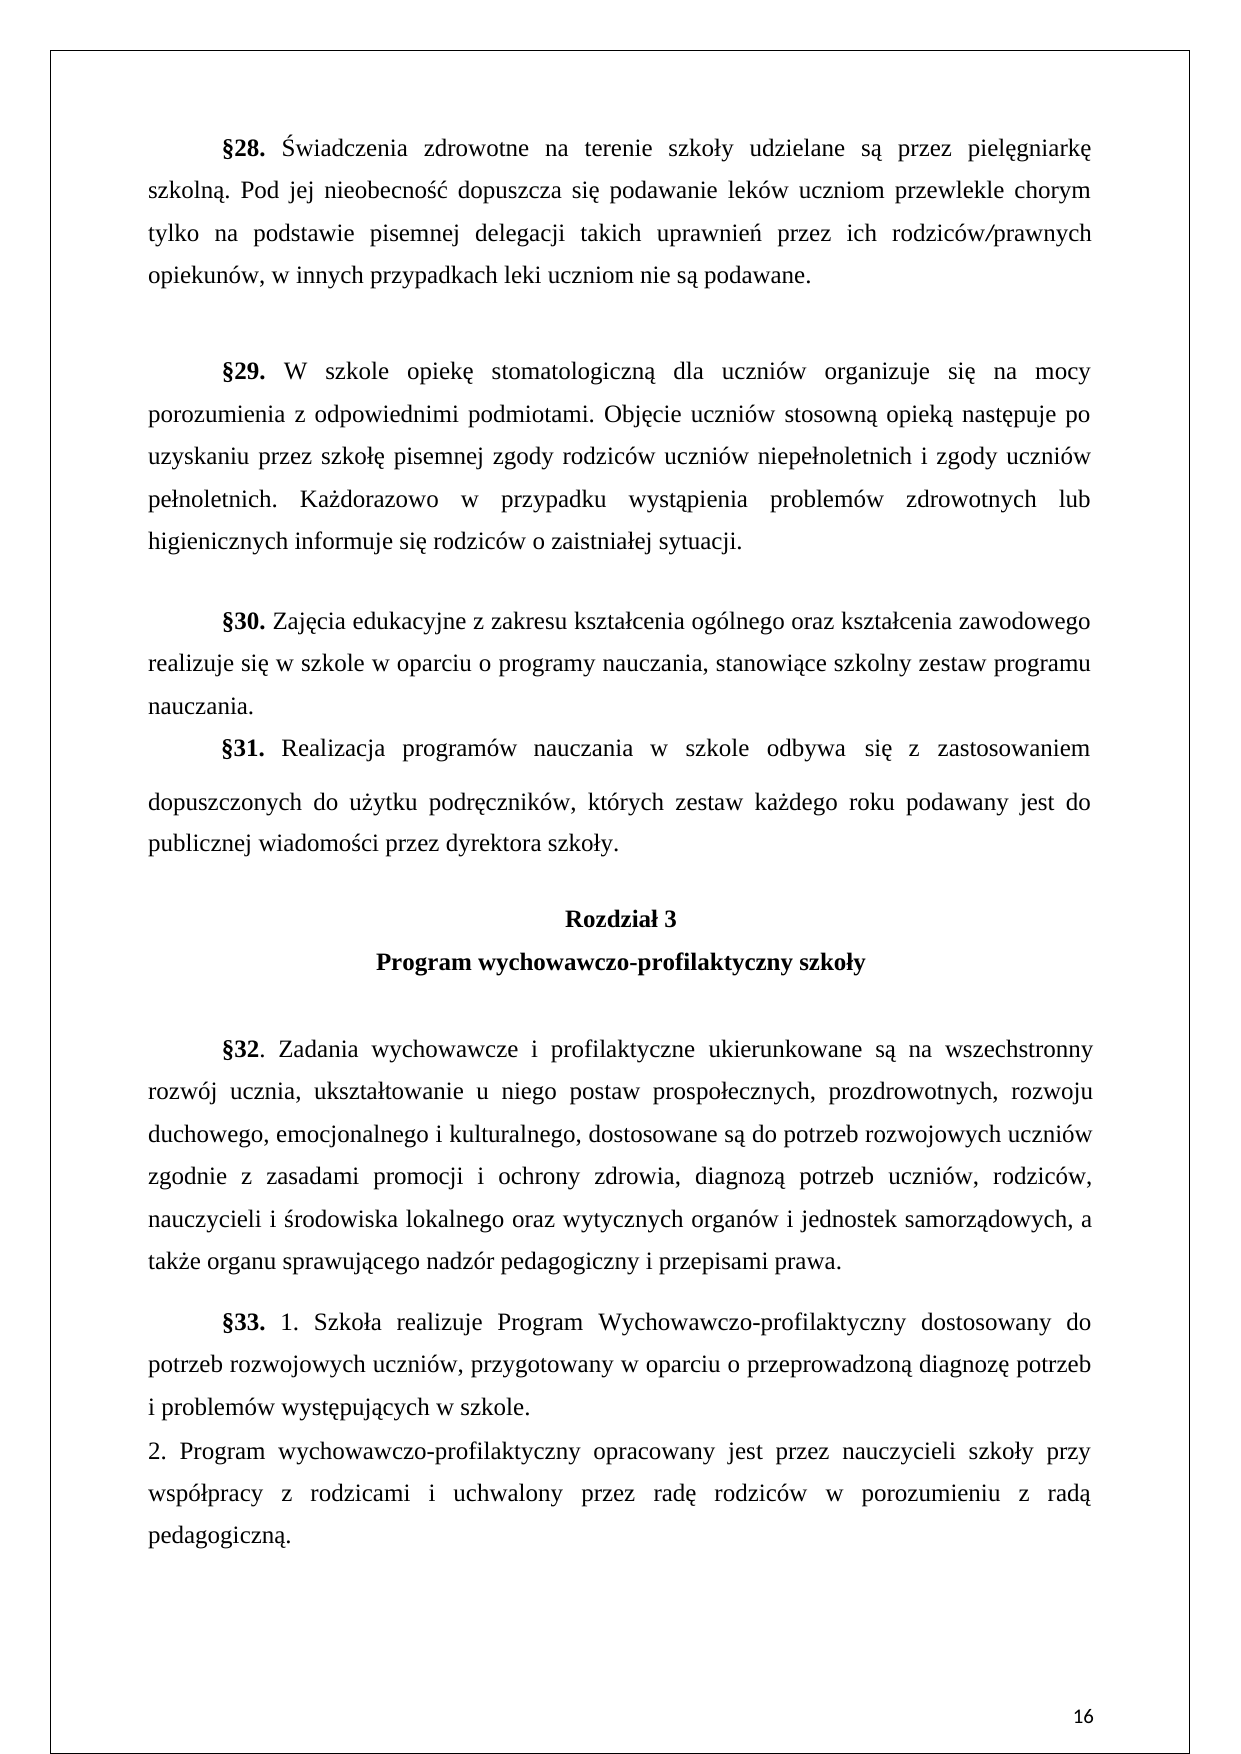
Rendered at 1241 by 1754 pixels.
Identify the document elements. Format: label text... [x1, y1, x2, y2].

text §33. 1. Szkoła realizuje Program Wychowawczo-profilaktyczny dostosowany do potrzeb rozwojowych uczniów, przygotowany w oparciu o przeprowadzoną diagnozę potrzeb i problemów występujących w szkole. [148, 1307, 1092, 1421]
text dopuszczonych do użytku podręczników, których zestaw każdego roku podawany jest do publicznej wiadomości przez dyrektora szkoły. [148, 787, 1092, 857]
subtitle Program wychowawczo-profilaktyczny szkoły [148, 947, 1094, 976]
text 2. Program wychowawczo-profilaktyczny opracowany jest przez nauczycieli szkoły przy współpracy z rodzicami i uchwalony przez radę rodziców w porozumieniu z radą pedagogiczną. [148, 1436, 1092, 1549]
subtitle Rozdział 3 [148, 904, 1094, 933]
text §30. Zajęcia edukacyjne z zakresu kształcenia ogólnego oraz kształcenia zawodowego realizuje się w szkole w oparciu o programy nauczania, stanowiące szkolny zestaw programu nauczania. [148, 606, 1092, 719]
text §31. Realizacja programów nauczania w szkole odbywa się z zastosowaniem [221, 733, 1094, 762]
text §32. Zadania wychowawcze i profilaktyczne ukierunkowane są na wszechstronny rozwój ucznia, ukształtowanie u niego postaw prospołecznych, prozdrowotnych, rozwoju duchowego, emocjonalnego i kulturalnego, dostosowane są do potrzeb rozwojowych uczniów zgodnie z zasadami promocji i ochrony zdrowia, diagnozą potrzeb uczniów, rodziców, nauczycieli i środowiska lokalnego oraz wytycznych organów i jednostek samorządowych, a także organu sprawującego nadzór pedagogiczny i przepisami prawa. [148, 1034, 1094, 1275]
text §29. W szkole opiekę stomatologiczną dla uczniów organizuje się na mocy porozumienia z odpowiednimi podmiotami. Objęcie uczniów stosowną opieką następuje po uzyskaniu przez szkołę pisemnej zgody rodziców uczniów niepełnoletnich i zgody uczniów pełnoletnich. Każdorazowo w przypadku wystąpienia problemów zdrowotnych lub higienicznych informuje się rodziców o zaistniałej sytuacji. [148, 356, 1092, 555]
text §28. Świadczenia zdrowotne na terenie szkoły udzielane są przez pielęgniarkę szkolną. Pod jej nieobecność dopuszcza się podawanie leków uczniom przewlekle chorym tylko na podstawie pisemnej delegacji takich uprawnień przez ich rodziców/prawnych opiekunów, w innych przypadkach leki uczniom nie są podawane. [148, 133, 1092, 289]
